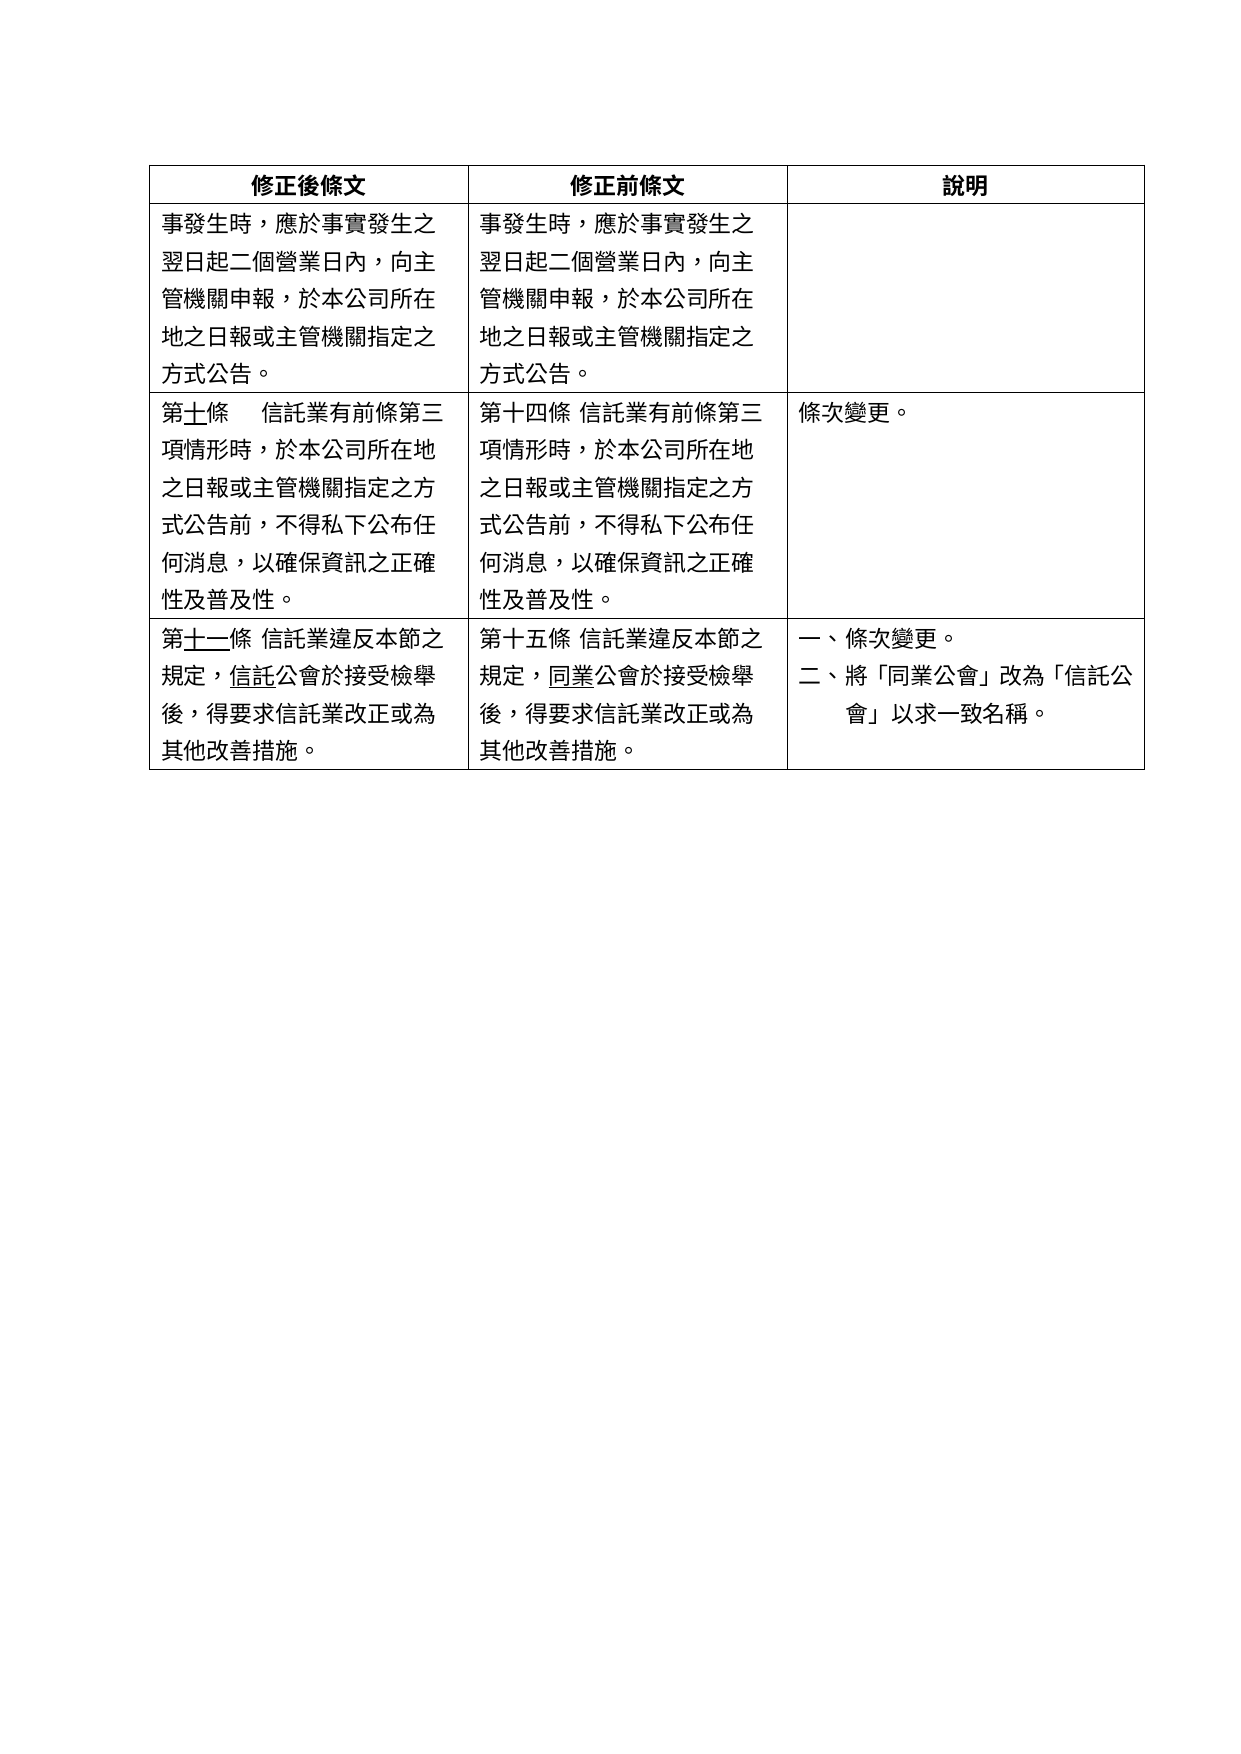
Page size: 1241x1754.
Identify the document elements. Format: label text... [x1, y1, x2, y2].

table_cell [788, 204, 1144, 392]
table_cell 第十條 信託業有前條第三項情形時，於本公司所在地之日報或主管機關指定之方式公告前，不得私下公布任何消息，以確保資訊之正確性及普及性。 [150, 393, 468, 618]
table_cell 事發生時，應於事實發生之翌日起二個營業日內，向主管機關申報，於本公司所在地之日報或主管機關指定之方式公告。 [150, 204, 468, 392]
table_cell 條次變更。 [788, 393, 1144, 618]
table_cell 第十一條 信託業違反本節之規定，信託公會於接受檢舉後，得要求信託業改正或為其他改善措施。 [150, 619, 468, 769]
table_cell 第十五條 信託業違反本節之規定，同業公會於接受檢舉後，得要求信託業改正或為其他改善措施。 [469, 619, 787, 769]
table_cell 條次變更。 將「同業公會」改為「信託公會」以求一致名稱。 [788, 619, 1144, 769]
table_header 修正前條文 [469, 166, 787, 203]
table_header 說明 [788, 166, 1144, 203]
table_cell 第十四條 信託業有前條第三項情形時，於本公司所在地之日報或主管機關指定之方式公告前，不得私下公布任何消息，以確保資訊之正確性及普及性。 [469, 393, 787, 618]
table_cell 事發生時，應於事實發生之翌日起二個營業日內，向主管機關申報，於本公司所在地之日報或主管機關指定之方式公告。 [469, 204, 787, 392]
table_header 修正後條文 [150, 166, 468, 203]
